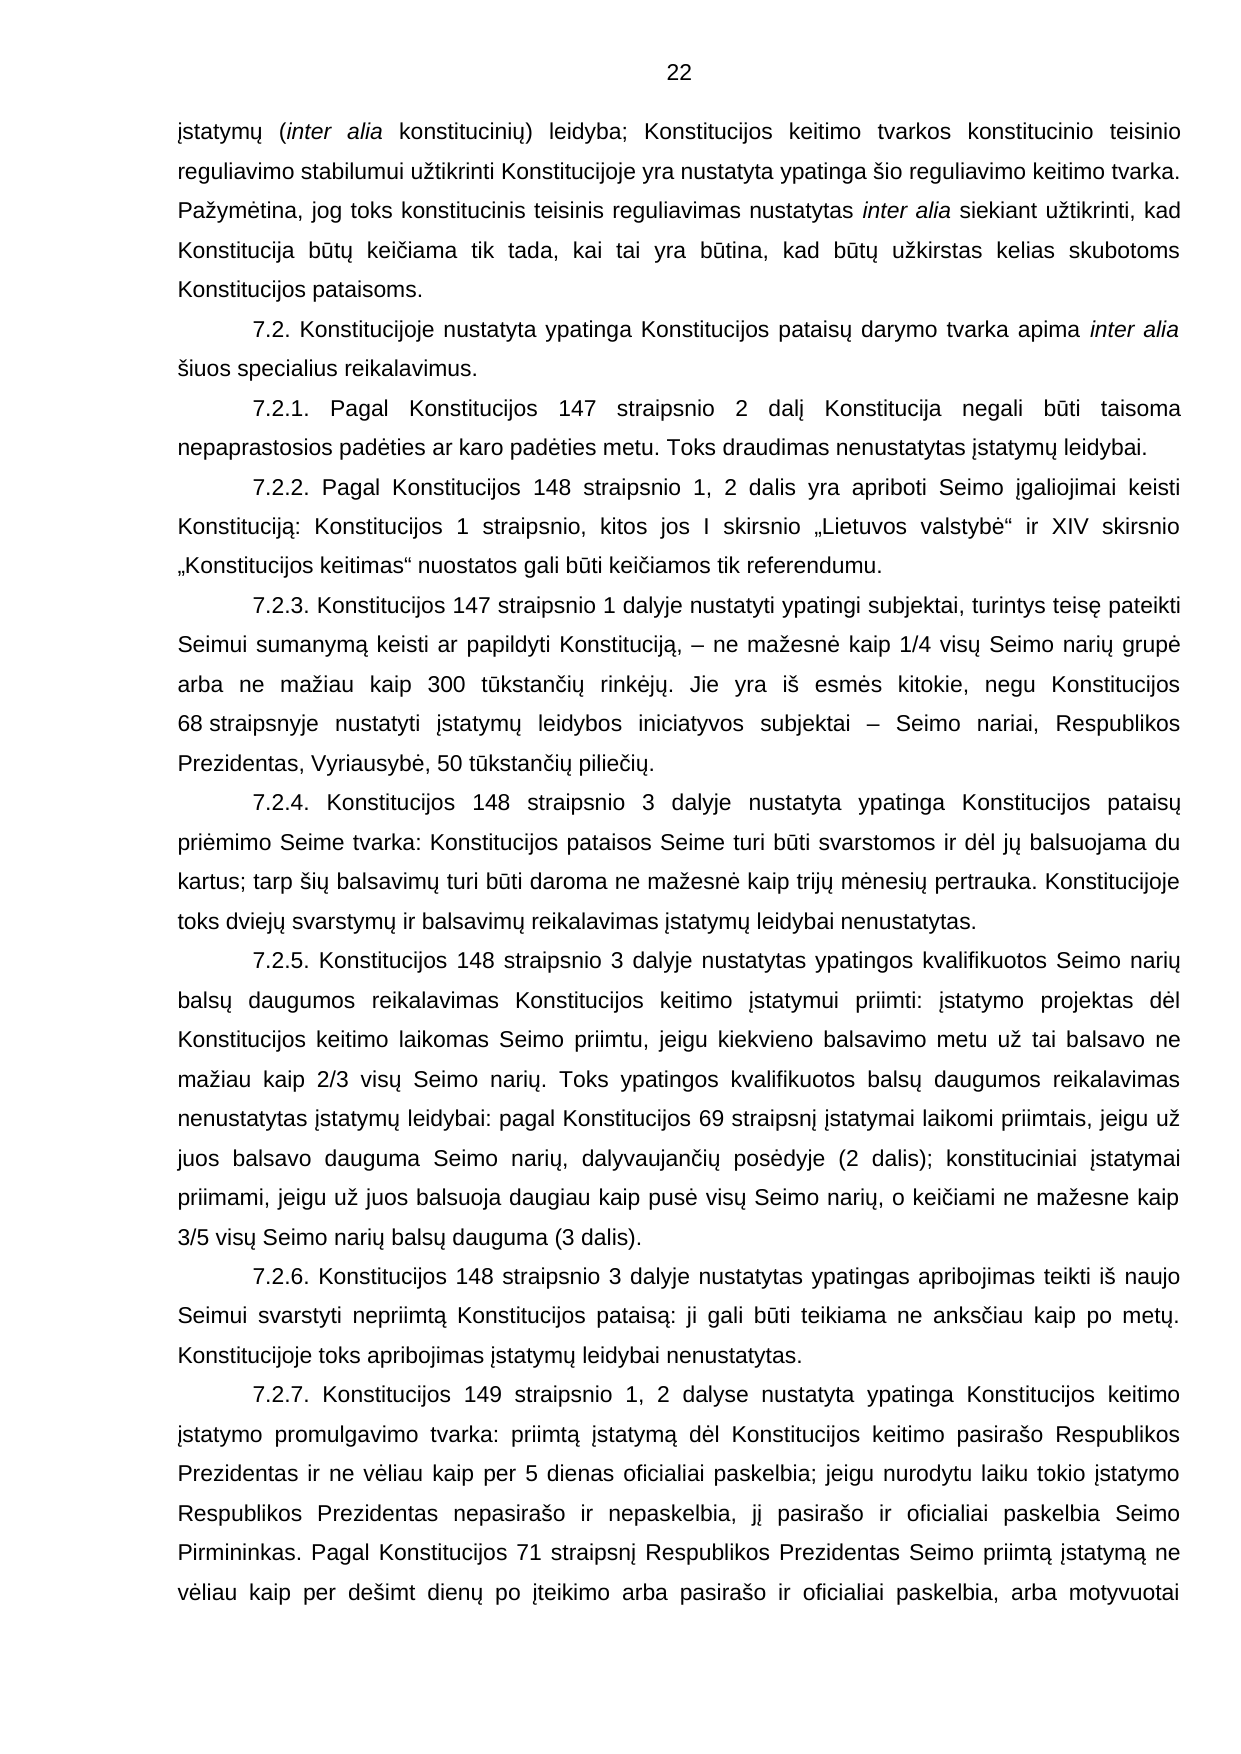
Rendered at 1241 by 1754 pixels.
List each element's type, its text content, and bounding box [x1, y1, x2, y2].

text 7.2.7. Konstitucijos 149 straipsnio 1, 2 dalyse nustatyta ypatinga Konstitucijos keitimo įstatymo promulgavimo tvarka: priimtą įstatymą dėl Konstitucijos keitimo pasirašo Respublikos Prezidentas ir ne vėliau kaip per 5 dienas oficialiai paskelbia; jeigu nurodytu laiku tokio įstatymo Respublikos Prezidentas nepasirašo ir nepaskelbia, jį pasirašo ir oficialiai paskelbia Seimo Pirmininkas. Pagal Konstitucijos 71 straipsnį Respublikos Prezidentas Seimo priimtą įstatymą ne vėliau kaip per dešimt dienų po įteikimo arba pasirašo ir oficialiai paskelbia, arba motyvuotai [177, 1381, 1181, 1605]
text 7.2.6. Konstitucijos 148 straipsnio 3 dalyje nustatytas ypatingas apribojimas teikti iš naujo Seimui svarstyti nepriimtą Konstitucijos pataisą: ji gali būti teikiama ne anksčiau kaip po metų. Konstitucijoje toks apribojimas įstatymų leidybai nenustatytas. [177, 1263, 1181, 1368]
text 7.2.5. Konstitucijos 148 straipsnio 3 dalyje nustatytas ypatingos kvalifikuotos Seimo narių balsų daugumos reikalavimas Konstitucijos keitimo įstatymui priimti: įstatymo projektas dėl Konstitucijos keitimo laikomas Seimo priimtu, jeigu kiekvieno balsavimo metu už tai balsavo ne mažiau kaip 2/3 visų Seimo narių. Toks ypatingos kvalifikuotos balsų daugumos reikalavimas nenustatytas įstatymų leidybai: pagal Konstitucijos 69 straipsnį įstatymai laikomi priimtais, jeigu už juos balsavo dauguma Seimo narių, dalyvaujančių posėdyje (2 dalis); konstituciniai įstatymai priimami, jeigu už juos balsuoja daugiau kaip pusė visų Seimo narių, o keičiami ne mažesne kaip 3/5 visų Seimo narių balsų dauguma (3 dalis). [177, 947, 1181, 1250]
text 7.2.3. Konstitucijos 147 straipsnio 1 dalyje nustatyti ypatingi subjektai, turintys teisę pateikti Seimui sumanymą keisti ar papildyti Konstituciją, – ne mažesnė kaip 1/4 visų Seimo narių grupė arba ne mažiau kaip 300 tūkstančių rinkėjų. Jie yra iš esmės kitokie, negu Konstitucijos 68 straipsnyje nustatyti įstatymų leidybos iniciatyvos subjektai – Seimo nariai, Respublikos Prezidentas, Vyriausybė, 50 tūkstančių piliečių. [177, 592, 1181, 776]
text 7.2.1. Pagal Konstitucijos 147 straipsnio 2 dalį Konstitucija negali būti taisoma nepaprastosios padėties ar karo padėties metu. Toks draudimas nenustatytas įstatymų leidybai. [177, 394, 1181, 460]
text 7.2.4. Konstitucijos 148 straipsnio 3 dalyje nustatyta ypatinga Konstitucijos pataisų priėmimo Seime tvarka: Konstitucijos pataisos Seime turi būti svarstomos ir dėl jų balsuojama du kartus; tarp šių balsavimų turi būti daroma ne mažesnė kaip trijų mėnesių pertrauka. Konstitucijoje toks dviejų svarstymų ir balsavimų reikalavimas įstatymų leidybai nenustatytas. [177, 789, 1181, 934]
text įstatymų (inter alia konstitucinių) leidyba; Konstitucijos keitimo tvarkos konstitucinio teisinio reguliavimo stabilumui užtikrinti Konstitucijoje yra nustatyta ypatinga šio reguliavimo keitimo tvarka. Pažymėtina, jog toks konstitucinis teisinis reguliavimas nustatytas inter alia siekiant užtikrinti, kad Konstitucija būtų keičiama tik tada, kai tai yra būtina, kad būtų užkirstas kelias skubotoms Konstitucijos pataisoms. [177, 118, 1181, 302]
text 7.2.2. Pagal Konstitucijos 148 straipsnio 1, 2 dalis yra apriboti Seimo įgaliojimai keisti Konstituciją: Konstitucijos 1 straipsnio, kitos jos I skirsnio „Lietuvos valstybė“ ir XIV skirsnio „Konstitucijos keitimas“ nuostatos gali būti keičiamos tik referendumu. [177, 473, 1181, 579]
text 7.2. Konstitucijoje nustatyta ypatinga Konstitucijos pataisų darymo tvarka apima inter alia šiuos specialius reikalavimus. [177, 316, 1181, 381]
